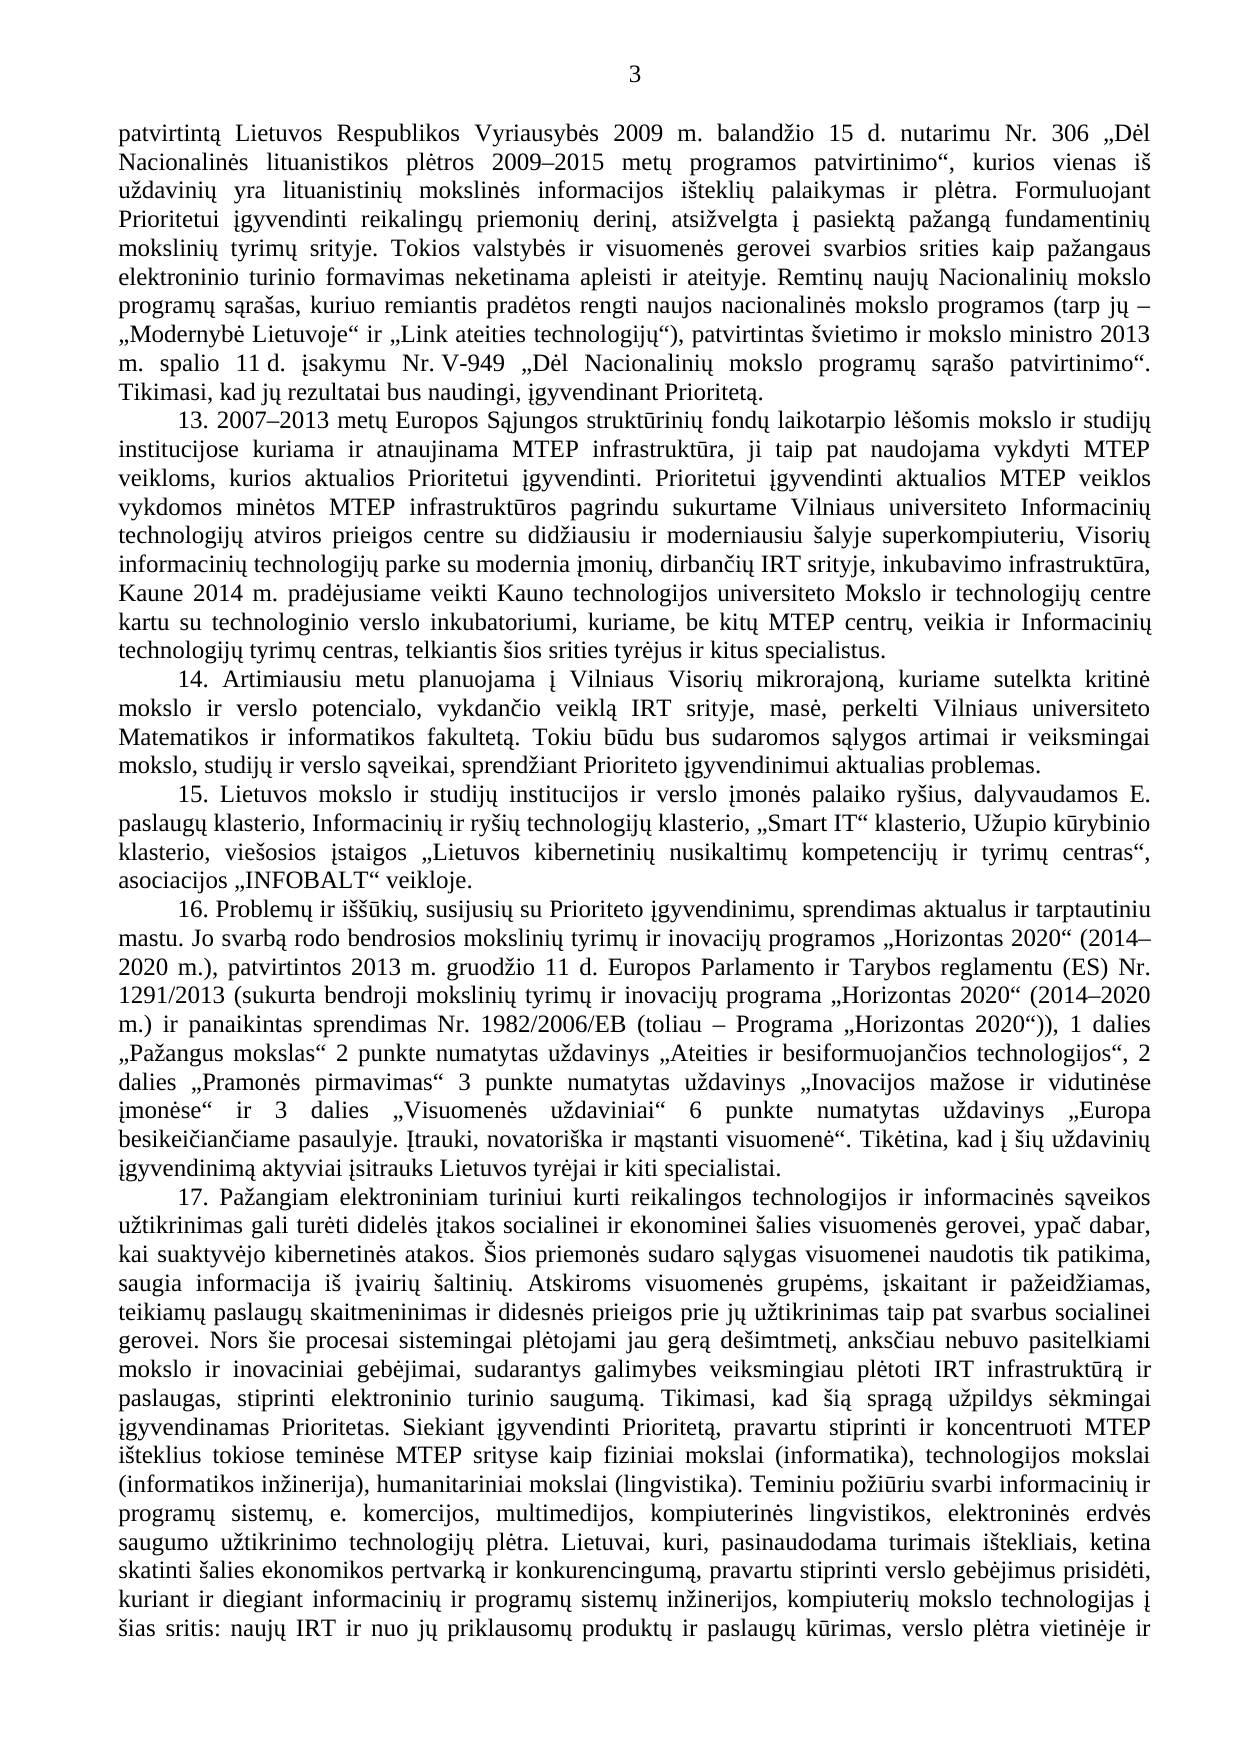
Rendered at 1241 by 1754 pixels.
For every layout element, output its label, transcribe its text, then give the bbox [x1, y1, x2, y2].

text patvirtintą Lietuvos Respublikos Vyriausybės 2009 m. balandžio 15 d. nutarimu Nr. 306 „Dėl Nacionalinės lituanistikos plėtros 2009–2015 metų programos patvirtinimo“, kurios vienas iš uždavinių yra lituanistinių mokslinės informacijos išteklių palaikymas ir plėtra. Formuluojant Prioritetui įgyvendinti reikalingų priemonių derinį, atsižvelgta į pasiektą pažangą fundamentinių mokslinių tyrimų srityje. Tokios valstybės ir visuomenės gerovei svarbios srities kaip pažangaus elektroninio turinio formavimas neketinama apleisti ir ateityje. Remtinų naujų Nacionalinių mokslo programų sąrašas, kuriuo remiantis pradėtos rengti naujos nacionalinės mokslo programos (tarp jų – „Modernybė Lietuvoje“ ir „Link ateities technologijų“), patvirtintas švietimo ir mokslo ministro 2013 m. spalio 11 d. įsakymu Nr. V-949 „Dėl Nacionalinių mokslo programų sąrašo patvirtinimo“. Tikimasi, kad jų rezultatai bus naudingi, įgyvendinant Prioritetą. [118, 118, 1152, 406]
text 16. Problemų ir iššūkių, susijusių su Prioriteto įgyvendinimu, sprendimas aktualus ir tarptautiniu mastu. Jo svarbą rodo bendrosios mokslinių tyrimų ir inovacijų programos „Horizontas 2020“ (2014–2020 m.), patvirtintos 2013 m. gruodžio 11 d. Europos Parlamento ir Tarybos reglamentu (ES) Nr. 1291/2013 (sukurta bendroji mokslinių tyrimų ir inovacijų programa „Horizontas 2020“ (2014–2020 m.) ir panaikintas sprendimas Nr. 1982/2006/EB (toliau – Programa „Horizontas 2020“)), 1 dalies „Pažangus mokslas“ 2 punkte numatytas uždavinys „Ateities ir besiformuojančios technologijos“, 2 dalies „Pramonės pirmavimas“ 3 punkte numatytas uždavinys „Inovacijos mažose ir vidutinėse įmonėse“ ir 3 dalies „Visuomenės uždaviniai“ 6 punkte numatytas uždavinys „Europa besikeičiančiame pasaulyje. Įtrauki, novatoriška ir mąstanti visuomenė“. Tikėtina, kad į šių uždavinių įgyvendinimą aktyviai įsitrauks Lietuvos tyrėjai ir kiti specialistai. [118, 894, 1152, 1182]
text 13. 2007–2013 metų Europos Sąjungos struktūrinių fondų laikotarpio lėšomis mokslo ir studijų institucijose kuriama ir atnaujinama MTEP infrastruktūra, ji taip pat naudojama vykdyti MTEP veikloms, kurios aktualios Prioritetui įgyvendinti. Prioritetui įgyvendinti aktualios MTEP veiklos vykdomos minėtos MTEP infrastruktūros pagrindu sukurtame Vilniaus universiteto Informacinių technologijų atviros prieigos centre su didžiausiu ir moderniausiu šalyje superkompiuteriu, Visorių informacinių technologijų parke su modernia įmonių, dirbančių IRT srityje, inkubavimo infrastruktūra, Kaune 2014 m. pradėjusiame veikti Kauno technologijos universiteto Mokslo ir technologijų centre kartu su technologinio verslo inkubatoriumi, kuriame, be kitų MTEP centrų, veikia ir Informacinių technologijų tyrimų centras, telkiantis šios srities tyrėjus ir kitus specialistus. [118, 406, 1152, 664]
text 17. Pažangiam elektroniniam turiniui kurti reikalingos technologijos ir informacinės sąveikos užtikrinimas gali turėti didelės įtakos socialinei ir ekonominei šalies visuomenės gerovei, ypač dabar, kai suaktyvėjo kibernetinės atakos. Šios priemonės sudaro sąlygas visuomenei naudotis tik patikima, saugia informacija iš įvairių šaltinių. Atskiroms visuomenės grupėms, įskaitant ir pažeidžiamas, teikiamų paslaugų skaitmeninimas ir didesnės prieigos prie jų užtikrinimas taip pat svarbus socialinei gerovei. Nors šie procesai sistemingai plėtojami jau gerą dešimtmetį, anksčiau nebuvo pasitelkiami mokslo ir inovaciniai gebėjimai, sudarantys galimybes veiksmingiau plėtoti IRT infrastruktūrą ir paslaugas, stiprinti elektroninio turinio saugumą. Tikimasi, kad šią spragą užpildys sėkmingai įgyvendinamas Prioritetas. Siekiant įgyvendinti Prioritetą, pravartu stiprinti ir koncentruoti MTEP išteklius tokiose teminėse MTEP srityse kaip fiziniai mokslai (informatika), technologijos mokslai (informatikos inžinerija), humanitariniai mokslai (lingvistika). Teminiu požiūriu svarbi informacinių ir programų sistemų, e. komercijos, multimedijos, kompiuterinės lingvistikos, elektroninės erdvės saugumo užtikrinimo technologijų plėtra. Lietuvai, kuri, pasinaudodama turimais ištekliais, ketina skatinti šalies ekonomikos pertvarką ir konkurencingumą, pravartu stiprinti verslo gebėjimus prisidėti, kuriant ir diegiant informacinių ir programų sistemų inžinerijos, kompiuterių mokslo technologijas į šias sritis: naujų IRT ir nuo jų priklausomų produktų ir paslaugų kūrimas, verslo plėtra vietinėje ir [118, 1182, 1152, 1642]
text 15. Lietuvos mokslo ir studijų institucijos ir verslo įmonės palaiko ryšius, dalyvaudamos E. paslaugų klasterio, Informacinių ir ryšių technologijų klasterio, „Smart IT“ klasterio, Užupio kūrybinio klasterio, viešosios įstaigos „Lietuvos kibernetinių nusikaltimų kompetencijų ir tyrimų centras“, asociacijos „INFOBALT“ veikloje. [118, 779, 1152, 894]
text 14. Artimiausiu metu planuojama į Vilniaus Visorių mikrorajoną, kuriame sutelkta kritinė mokslo ir verslo potencialo, vykdančio veiklą IRT srityje, masė, perkelti Vilniaus universiteto Matematikos ir informatikos fakultetą. Tokiu būdu bus sudaromos sąlygos artimai ir veiksmingai mokslo, studijų ir verslo sąveikai, sprendžiant Prioriteto įgyvendinimui aktualias problemas. [118, 664, 1152, 779]
